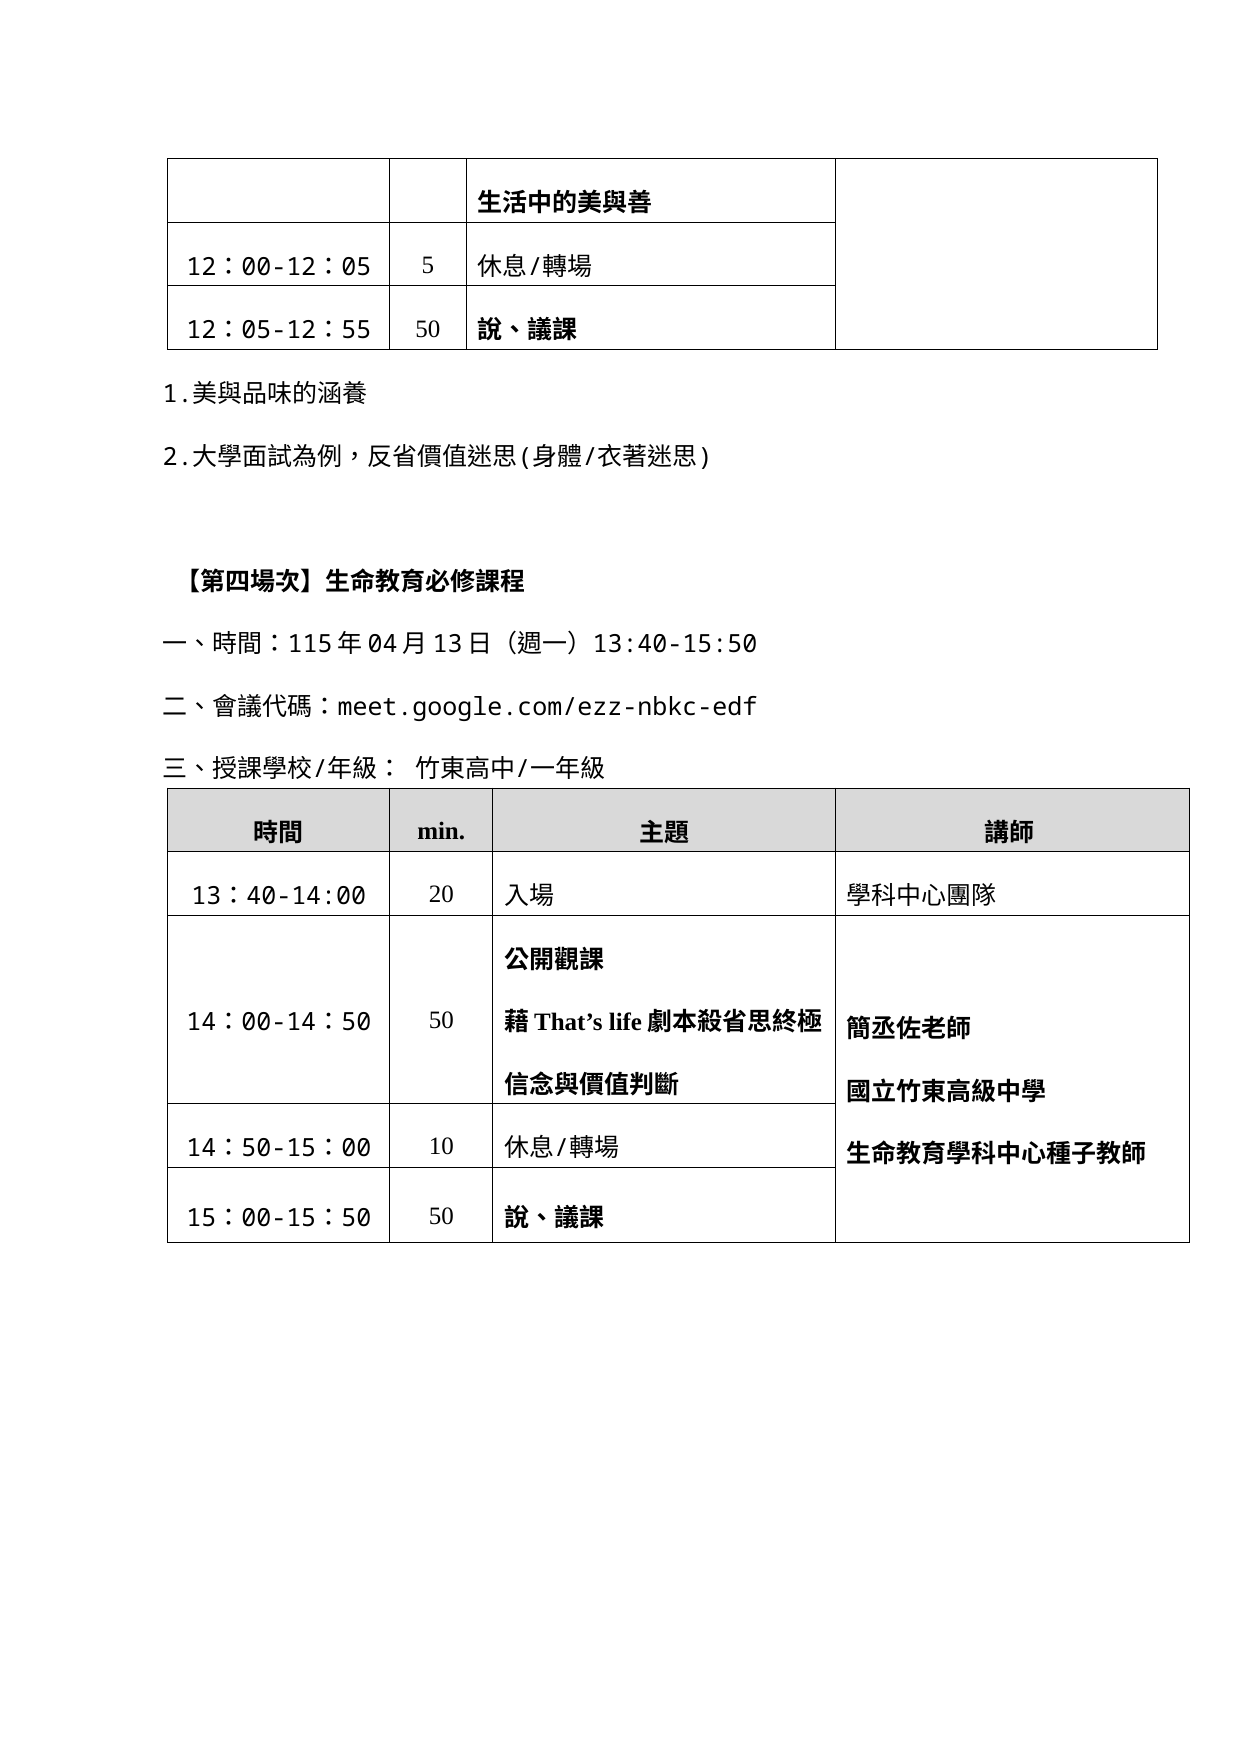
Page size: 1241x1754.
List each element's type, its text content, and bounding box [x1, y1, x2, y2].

table_cell 說、議課 [493, 1168, 835, 1242]
table_cell 說、議課 [467, 286, 835, 349]
table_cell 休息/轉場 [467, 223, 835, 285]
table_cell 20 [390, 852, 492, 914]
table_cell 12：05-12：55 [168, 286, 389, 349]
table_cell 15：00-15：50 [168, 1168, 389, 1242]
text 【第四場次】生命教育必修課程 [175, 537, 1128, 600]
table_cell 50 [390, 1168, 492, 1242]
table_cell 簡丞佐老師 國立竹東高級中學 生命教育學科中心種子教師 [836, 916, 1189, 1242]
text 1.美與品味的涵養 [112, 350, 1128, 412]
table_header min. [390, 789, 492, 851]
table_cell 入場 [493, 852, 835, 914]
table_cell [390, 159, 466, 222]
text 一、時間：115年04月13日（週一）13:40-15:50 [112, 600, 1128, 662]
text 2.大學面試為例，反省價值迷思(身體/衣著迷思) [112, 412, 1128, 475]
table_header 主題 [493, 789, 835, 851]
table_cell 學科中心團隊 [836, 852, 1189, 914]
table_cell 生活中的美與善 [467, 159, 835, 222]
text 三、授課學校/年級： 竹東高中/一年級 [112, 725, 1128, 787]
table_cell 公開觀課 藉That’s life劇本殺省思終極信念與價值判斷 [493, 916, 835, 1103]
table_cell 13：40-14:00 [168, 852, 389, 914]
table_cell 5 [390, 223, 466, 285]
table_cell 14：50-15：00 [168, 1104, 389, 1167]
table_cell 14：00-14：50 [168, 916, 389, 1103]
table_cell 12：00-12：05 [168, 223, 389, 285]
table_cell 10 [390, 1104, 492, 1167]
table_cell 50 [390, 286, 466, 349]
table_header 講師 [836, 789, 1189, 851]
text 二、會議代碼：meet.google.com/ezz-nbkc-edf [112, 662, 1128, 725]
table_cell 50 [390, 916, 492, 1103]
table_cell 休息/轉場 [493, 1104, 835, 1167]
table_header 時間 [168, 789, 389, 851]
table_cell [168, 159, 389, 222]
